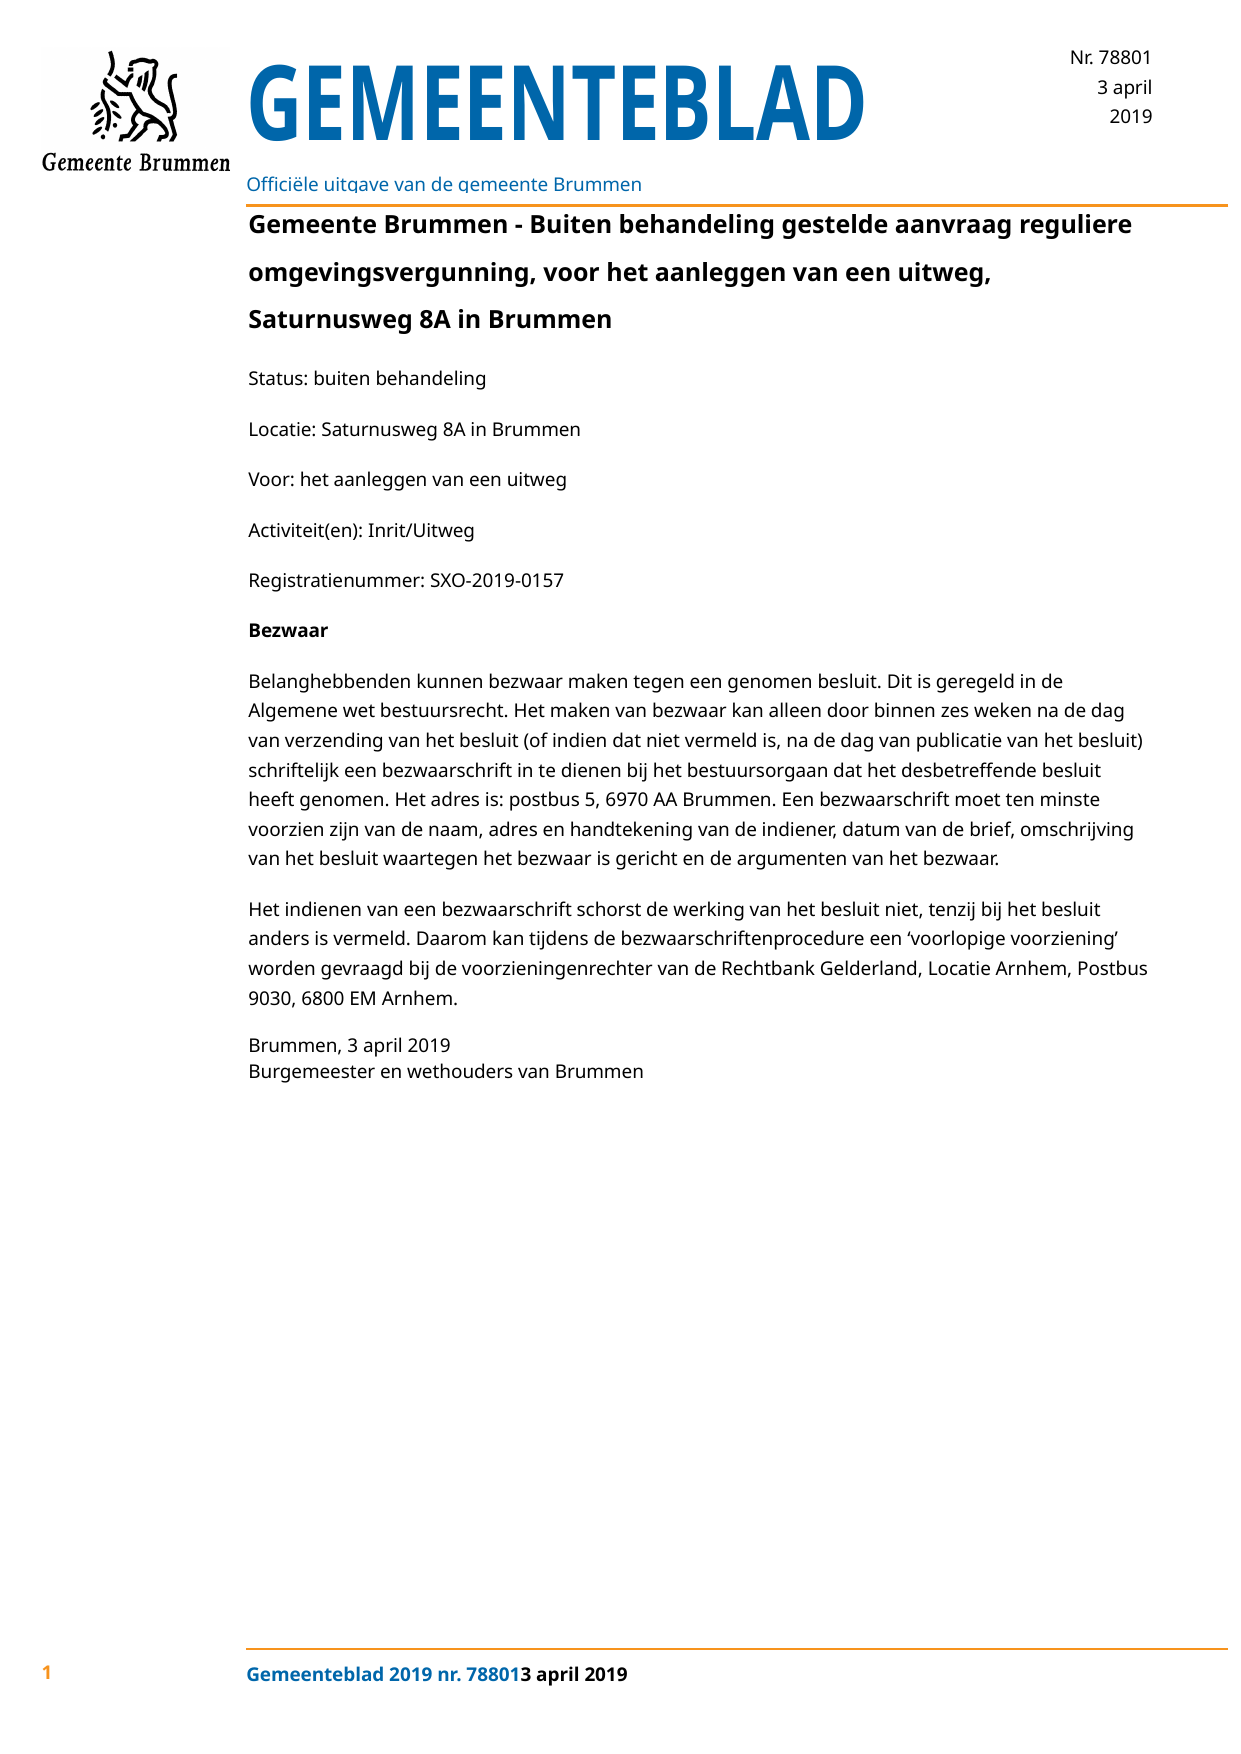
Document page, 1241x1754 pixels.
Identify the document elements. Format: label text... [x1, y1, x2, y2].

text Het indienen van een bezwaarschrift schorst de werking van het besluit niet, tenzij bij het besluit anders is vermeld. Daarom kan tijdens de bezwaarschriftenprocedure een ‘voorlopige voorziening’ worden gevraagd bij de voorzieningenrechter van de Rechtbank Gelderland, Locatie Arnhem, Postbus 9030, 6800 EM Arnhem. [248, 896, 1152, 1010]
text Gemeente Brummen - Buiten behandeling gestelde aanvraag reguliere omgevingsvergunning, voor het aanleggen van een uitweg, Saturnusweg 8A in Brummen [248, 207, 1152, 336]
text Voor: het aanleggen van een uitweg [248, 466, 1152, 492]
text Burgemeester en wethouders van Brummen [248, 1058, 1152, 1084]
text Registratienummer: SXO-2019-0157 [248, 567, 1152, 593]
text Status: buiten behandeling [248, 366, 1152, 391]
text Activiteit(en): Inrit/Uitweg [248, 517, 1152, 542]
text Bezwaar [248, 618, 1152, 643]
text Brummen, 3 april 2019 [248, 1032, 1152, 1058]
picture [41, 47, 231, 172]
text Locatie: Saturnusweg 8A in Brummen [248, 416, 1152, 442]
text Belanghebbenden kunnen bezwaar maken tegen een genomen besluit. Dit is geregeld in de Algemene wet bestuursrecht. Het maken van bezwaar kan alleen door binnen zes weken na de dag van verzending van het besluit (of indien dat niet vermeld is, na de dag van publicatie van het besluit) schriftelijk een bezwaarschrift in te dienen bij het bestuursorgaan dat het desbetreffende besluit heeft genomen. Het adres is: postbus 5, 6970 AA Brummen. Een bezwaarschrift moet ten minste voorzien zijn van de naam, adres en handtekening van de indiener, datum van de brief, omschrijving van het besluit waartegen het bezwaar is gericht en de argumenten van het bezwaar. [248, 668, 1152, 871]
